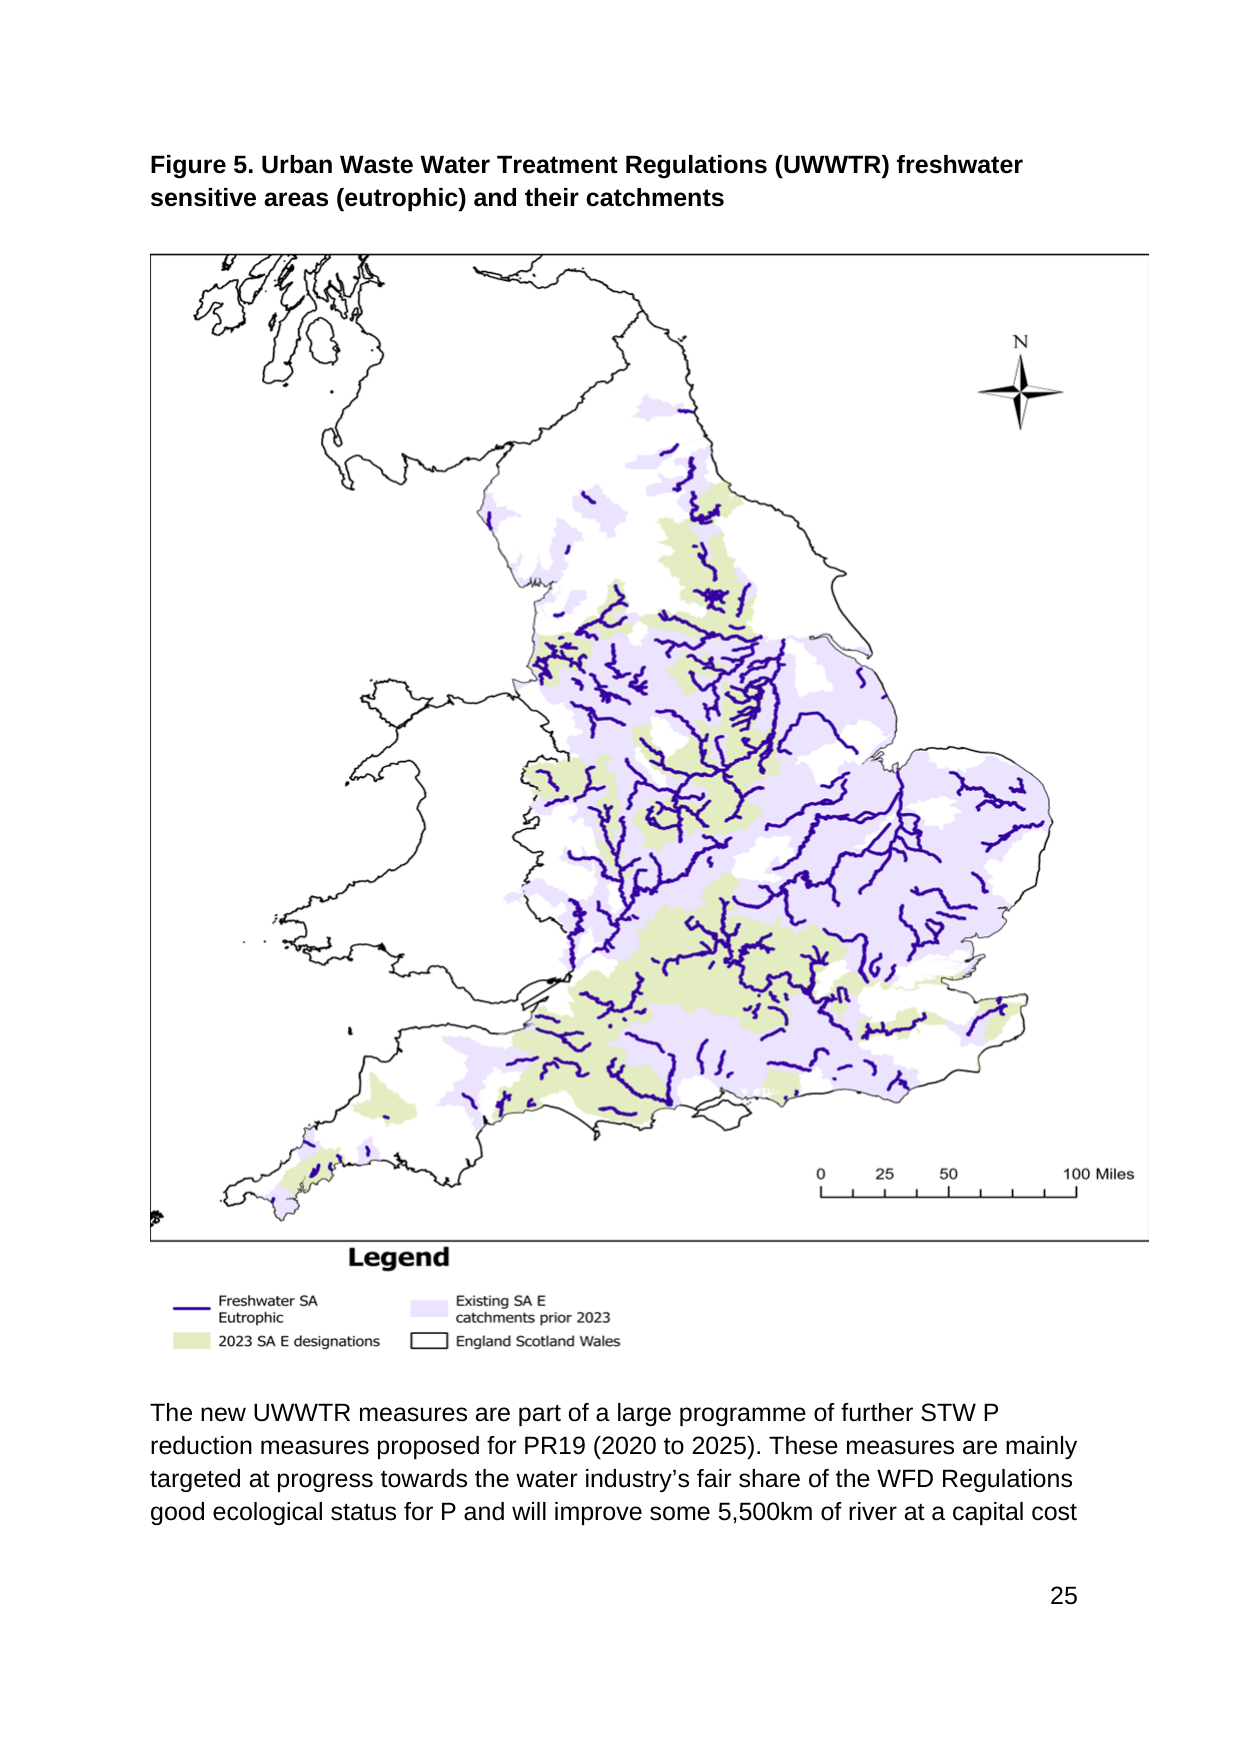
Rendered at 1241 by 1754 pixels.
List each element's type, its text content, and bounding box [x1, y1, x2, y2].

text The new UWWTR measures are part of a large programme of further STW P reduction measures proposed for PR19 (2020 to 2025). These measures are mainly targeted at progress towards the water industry’s fair share of the WFD Regulations good ecological status for P and will improve some 5,500km of river at a capital cost [150, 1398, 1090, 1526]
subtitle Figure 5. Urban Waste Water Treatment Regulations (UWWTR) freshwater sensitive areas (eutrophic) and their catchments [150, 150, 1090, 212]
